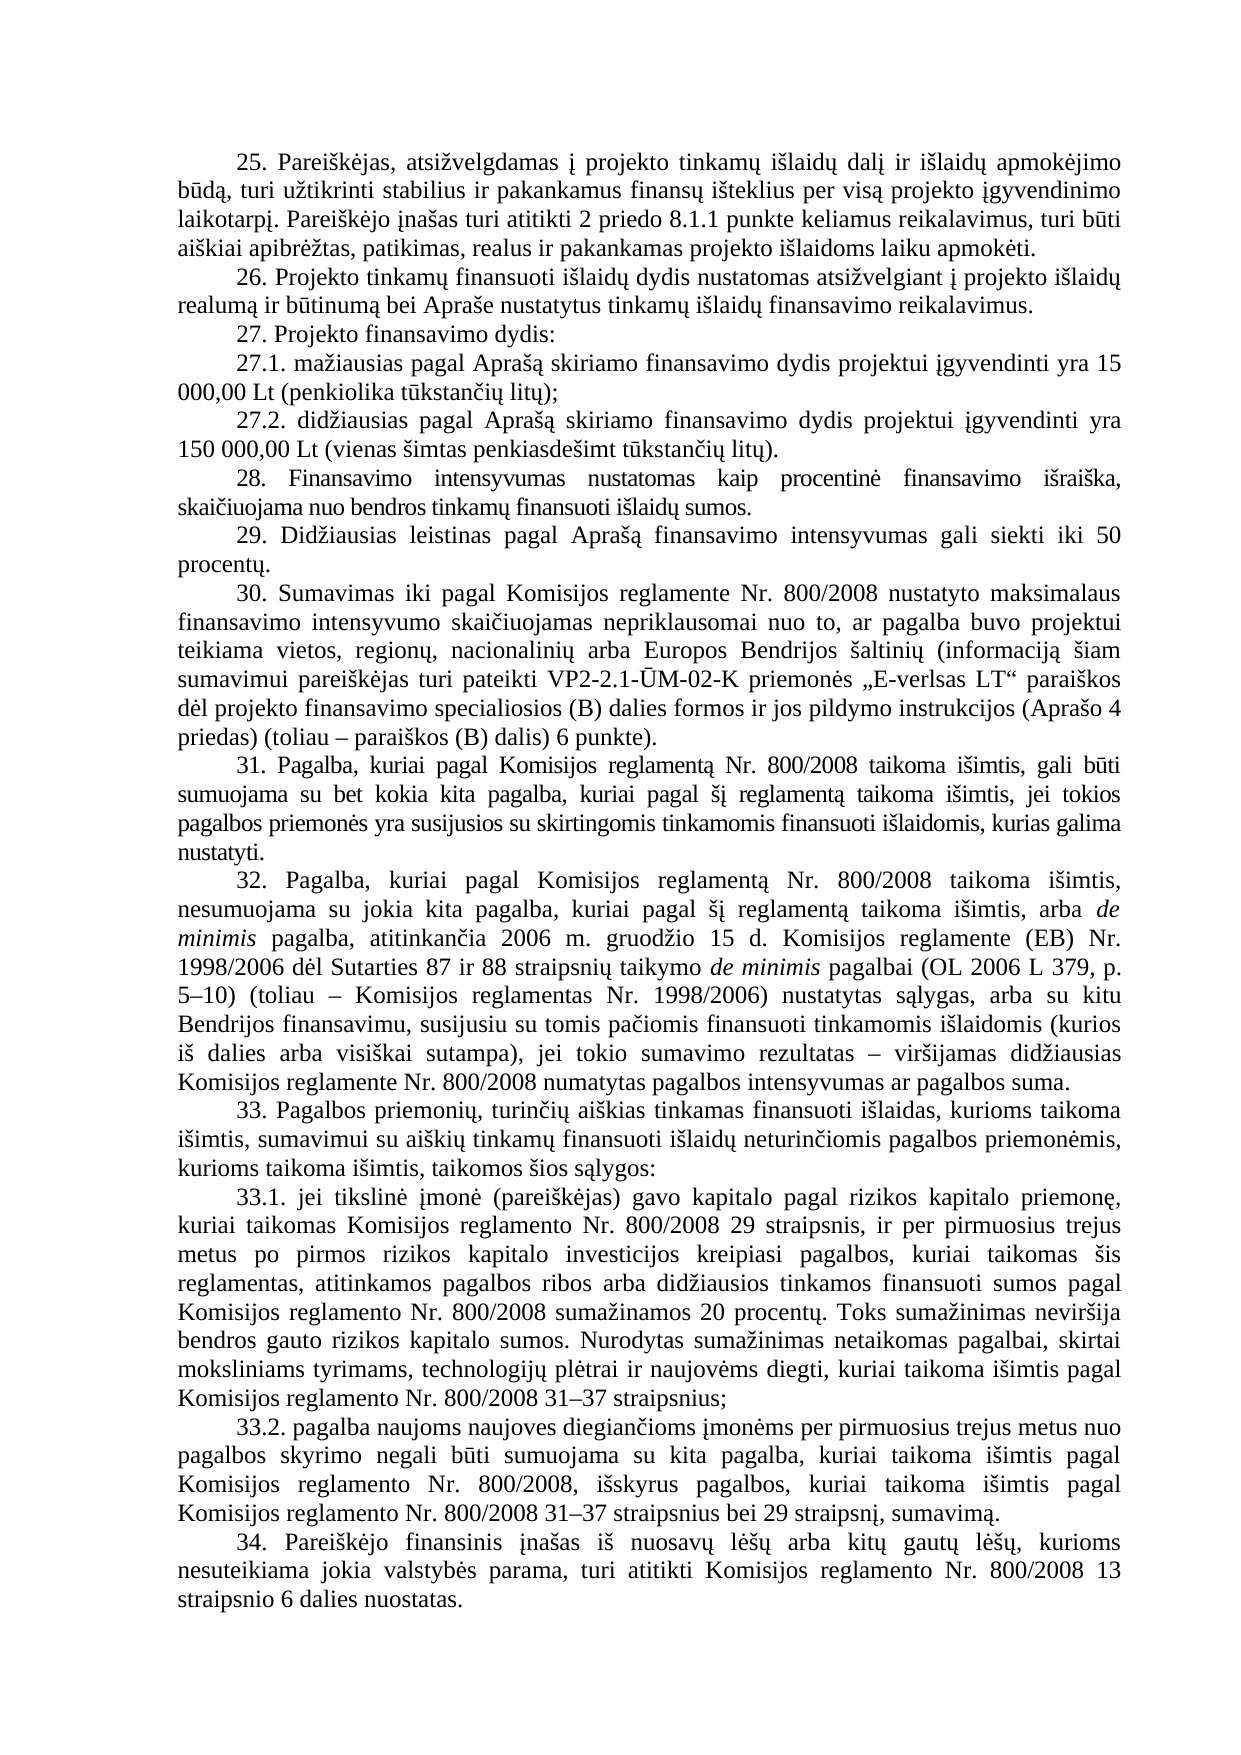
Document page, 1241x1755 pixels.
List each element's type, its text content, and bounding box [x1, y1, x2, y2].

text 27. Projekto finansavimo dydis: [177, 319, 1122, 348]
text 29. Didžiausias leistinas pagal Aprašą finansavimo intensyvumas gali siekti iki 50 procentų. [177, 521, 1122, 578]
text 28. Finansavimo intensyvumas nustatomas kaip procentinė finansavimo išraiška, skaičiuojama nuo bendros tinkamų finansuoti išlaidų sumos. [177, 463, 1122, 521]
text 31. Pagalba, kuriai pagal Komisijos reglamentą Nr. 800/2008 taikoma išimtis, gali būti sumuojama su bet kokia kita pagalba, kuriai pagal šį reglamentą taikoma išimtis, jei tokios pagalbos priemonės yra susijusios su skirtingomis tinkamomis finansuoti išlaidomis, kurias galima nustatyti. [177, 751, 1122, 866]
text 27.2. didžiausias pagal Aprašą skiriamo finansavimo dydis projektui įgyvendinti yra 150 000,00 Lt (vienas šimtas penkiasdešimt tūkstančių litų). [177, 406, 1122, 463]
text 33. Pagalbos priemonių, turinčių aiškias tinkamas finansuoti išlaidas, kurioms taikoma išimtis, sumavimui su aiškių tinkamų finansuoti išlaidų neturinčiomis pagalbos priemonėmis, kurioms taikoma išimtis, taikomos šios sąlygos: [177, 1096, 1122, 1182]
text 32. Pagalba, kuriai pagal Komisijos reglamentą Nr. 800/2008 taikoma išimtis, nesumuojama su jokia kita pagalba, kuriai pagal šį reglamentą taikoma išimtis, arba de minimis pagalba, atitinkančia 2006 m. gruodžio 15 d. Komisijos reglamente (EB) Nr. 1998/2006 dėl Sutarties 87 ir 88 straipsnių taikymo de minimis pagalbai (OL 2006 L 379, p. 5–10) (toliau – Komisijos reglamentas Nr. 1998/2006) nustatytas sąlygas, arba su kitu Bendrijos finansavimu, susijusiu su tomis pačiomis finansuoti tinkamomis išlaidomis (kurios iš dalies arba visiškai sutampa), jei tokio sumavimo rezultatas – viršijamas didžiausias Komisijos reglamente Nr. 800/2008 numatytas pagalbos intensyvumas ar pagalbos suma. [177, 866, 1122, 1096]
text 34. Pareiškėjo finansinis įnašas iš nuosavų lėšų arba kitų gautų lėšų, kurioms nesuteikiama jokia valstybės parama, turi atitikti Komisijos reglamento Nr. 800/2008 13 straipsnio 6 dalies nuostatas. [177, 1527, 1122, 1613]
text 25. Pareiškėjas, atsižvelgdamas į projekto tinkamų išlaidų dalį ir išlaidų apmokėjimo būdą, turi užtikrinti stabilius ir pakankamus finansų išteklius per visą projekto įgyvendinimo laikotarpį. Pareiškėjo įnašas turi atitikti 2 priedo 8.1.1 punkte keliamus reikalavimus, turi būti aiškiai apibrėžtas, patikimas, realus ir pakankamas projekto išlaidoms laiku apmokėti. [177, 147, 1122, 262]
text 33.1. jei tikslinė įmonė (pareiškėjas) gavo kapitalo pagal rizikos kapitalo priemonę, kuriai taikomas Komisijos reglamento Nr. 800/2008 29 straipsnis, ir per pirmuosius trejus metus po pirmos rizikos kapitalo investicijos kreipiasi pagalbos, kuriai taikomas šis reglamentas, atitinkamos pagalbos ribos arba didžiausios tinkamos finansuoti sumos pagal Komisijos reglamento Nr. 800/2008 sumažinamos 20 procentų. Toks sumažinimas neviršija bendros gauto rizikos kapitalo sumos. Nurodytas sumažinimas netaikomas pagalbai, skirtai moksliniams tyrimams, technologijų plėtrai ir naujovėms diegti, kuriai taikoma išimtis pagal Komisijos reglamento Nr. 800/2008 31–37 straipsnius; [177, 1182, 1122, 1412]
text 30. Sumavimas iki pagal Komisijos reglamente Nr. 800/2008 nustatyto maksimalaus finansavimo intensyvumo skaičiuojamas nepriklausomai nuo to, ar pagalba buvo projektui teikiama vietos, regionų, nacionalinių arba Europos Bendrijos šaltinių (informaciją šiam sumavimui pareiškėjas turi pateikti VP2-2.1-ŪM-02-K priemonės „E-verlsas LT“ paraiškos dėl projekto finansavimo specialiosios (B) dalies formos ir jos pildymo instrukcijos (Aprašo 4 priedas) (toliau – paraiškos (B) dalis) 6 punkte). [177, 578, 1122, 751]
text 27.1. mažiausias pagal Aprašą skiriamo finansavimo dydis projektui įgyvendinti yra 15 000,00 Lt (penkiolika tūkstančių litų); [177, 348, 1122, 406]
text 33.2. pagalba naujoms naujoves diegiančioms įmonėms per pirmuosius trejus metus nuo pagalbos skyrimo negali būti sumuojama su kita pagalba, kuriai taikoma išimtis pagal Komisijos reglamento Nr. 800/2008, išskyrus pagalbos, kuriai taikoma išimtis pagal Komisijos reglamento Nr. 800/2008 31–37 straipsnius bei 29 straipsnį, sumavimą. [177, 1412, 1122, 1527]
text 26. Projekto tinkamų finansuoti išlaidų dydis nustatomas atsižvelgiant į projekto išlaidų realumą ir būtinumą bei Apraše nustatytus tinkamų išlaidų finansavimo reikalavimus. [177, 262, 1122, 319]
